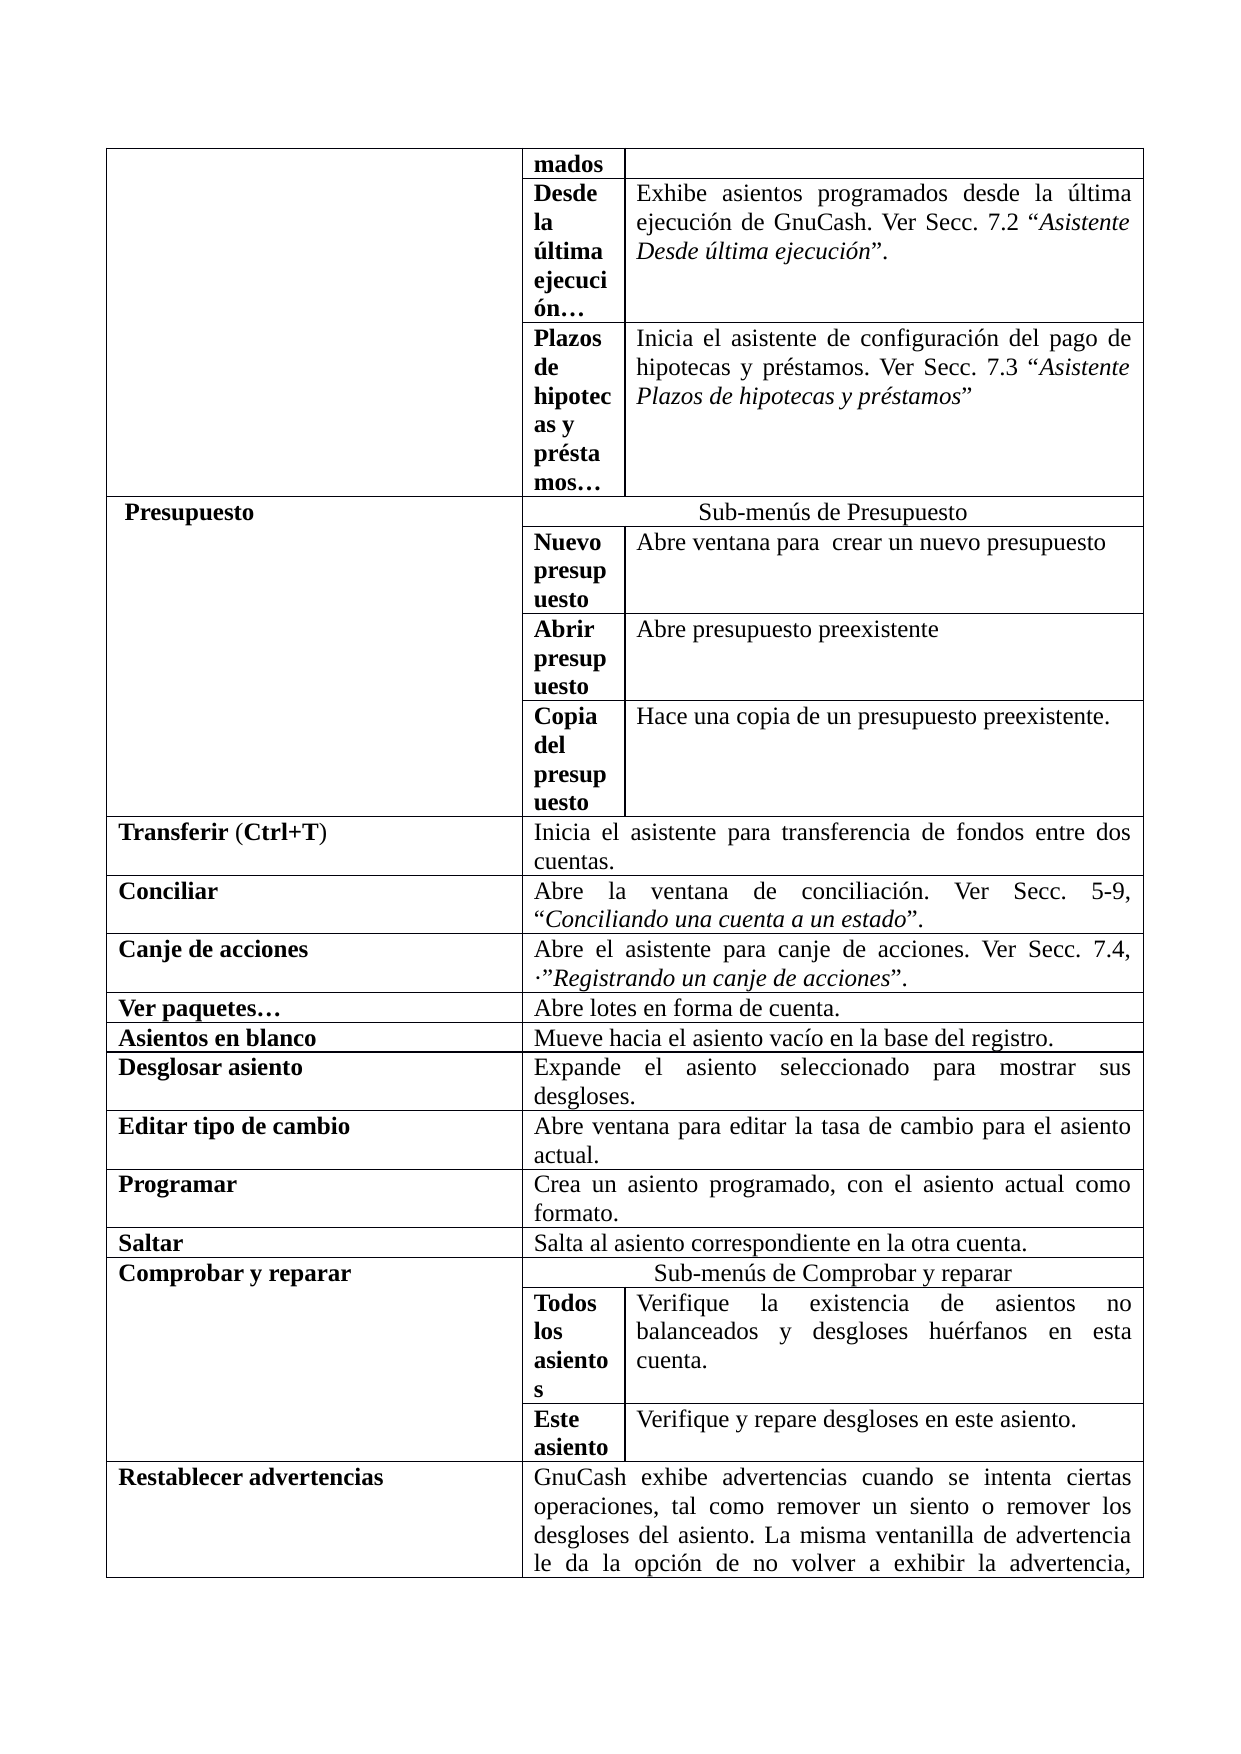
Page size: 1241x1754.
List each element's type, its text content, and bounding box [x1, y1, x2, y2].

table_cell Sub-menús de Presupuesto [523, 497, 1143, 526]
table_cell Sub-menús de Comprobar y reparar [523, 1258, 1143, 1287]
table_cell Abrir presupuesto [523, 614, 624, 700]
table_cell Nuevo presupuesto [523, 527, 624, 613]
table_cell Asientos en blanco [107, 1023, 522, 1051]
table_cell Expande el asiento seleccionado para mostrar sus desgloses. [523, 1053, 1143, 1110]
table_cell Restablecer advertencias [107, 1462, 522, 1577]
table_cell Inicia el asistente de configuración del pago de hipotecas y préstamos. Ver Secc. 7.3 “Asistente Plazos de hipotecas y préstamos” [626, 323, 1143, 496]
table_cell Abre el asistente para canje de acciones. Ver Secc. 7.4, ·”Registrando un canje de acciones”. [523, 934, 1143, 992]
table_cell Plazos de hipotecas y préstamos… [523, 323, 624, 496]
table_cell Canje de acciones [107, 934, 522, 992]
table_cell Este asiento [523, 1404, 624, 1461]
table_cell Inicia el asistente para transferencia de fondos entre dos cuentas. [523, 817, 1143, 875]
table_cell Abre lotes en forma de cuenta. [523, 993, 1143, 1022]
table_cell mados [523, 149, 624, 177]
table_cell Verifique y repare desgloses en este asiento. [626, 1404, 1143, 1461]
table_cell Desglosar asiento [107, 1053, 522, 1110]
table_cell Copia del presupuesto [523, 701, 624, 816]
table_cell Todos los asientos [523, 1288, 624, 1403]
table_cell Abre ventana para editar la tasa de cambio para el asiento actual. [523, 1111, 1143, 1168]
table_cell Verifique la existencia de asientos no balanceados y desgloses huérfanos en esta cuenta. [626, 1288, 1143, 1403]
table_cell Mueve hacia el asiento vacío en la base del registro. [523, 1023, 1143, 1051]
table_cell Desde la última ejecución… [523, 179, 624, 322]
table_cell Abre ventana para crear un nuevo presupuesto [626, 527, 1143, 613]
table_cell Abre la ventana de conciliación. Ver Secc. 5-9, “Conciliando una cuenta a un estado”. [523, 876, 1143, 933]
table_cell Ver paquetes… [107, 993, 522, 1022]
table_cell Abre presupuesto preexistente [626, 614, 1143, 700]
table_cell Crea un asiento programado, con el asiento actual como formato. [523, 1170, 1143, 1227]
table_cell Programar [107, 1170, 522, 1227]
table_cell Comprobar y reparar [107, 1258, 522, 1461]
table_cell Saltar [107, 1228, 522, 1257]
table_cell Salta al asiento correspondiente en la otra cuenta. [523, 1228, 1143, 1257]
table_cell Transferir (Ctrl+T) [107, 817, 522, 875]
table_cell Hace una copia de un presupuesto preexistente. [626, 701, 1143, 816]
table_cell Conciliar [107, 876, 522, 933]
table_cell [107, 149, 522, 496]
table_cell GnuCash exhibe advertencias cuando se intenta ciertas operaciones, tal como remover un siento o remover los desgloses del asiento. La misma ventanilla de advertencia le da la opción de no volver a exhibir la advertencia, [523, 1462, 1143, 1577]
table_cell Editar tipo de cambio [107, 1111, 522, 1168]
table_cell Exhibe asientos programados desde la última ejecución de GnuCash. Ver Secc. 7.2 “Asistente Desde última ejecución”. [626, 179, 1143, 322]
table_cell Presupuesto [107, 497, 522, 816]
table_cell [626, 149, 1143, 177]
